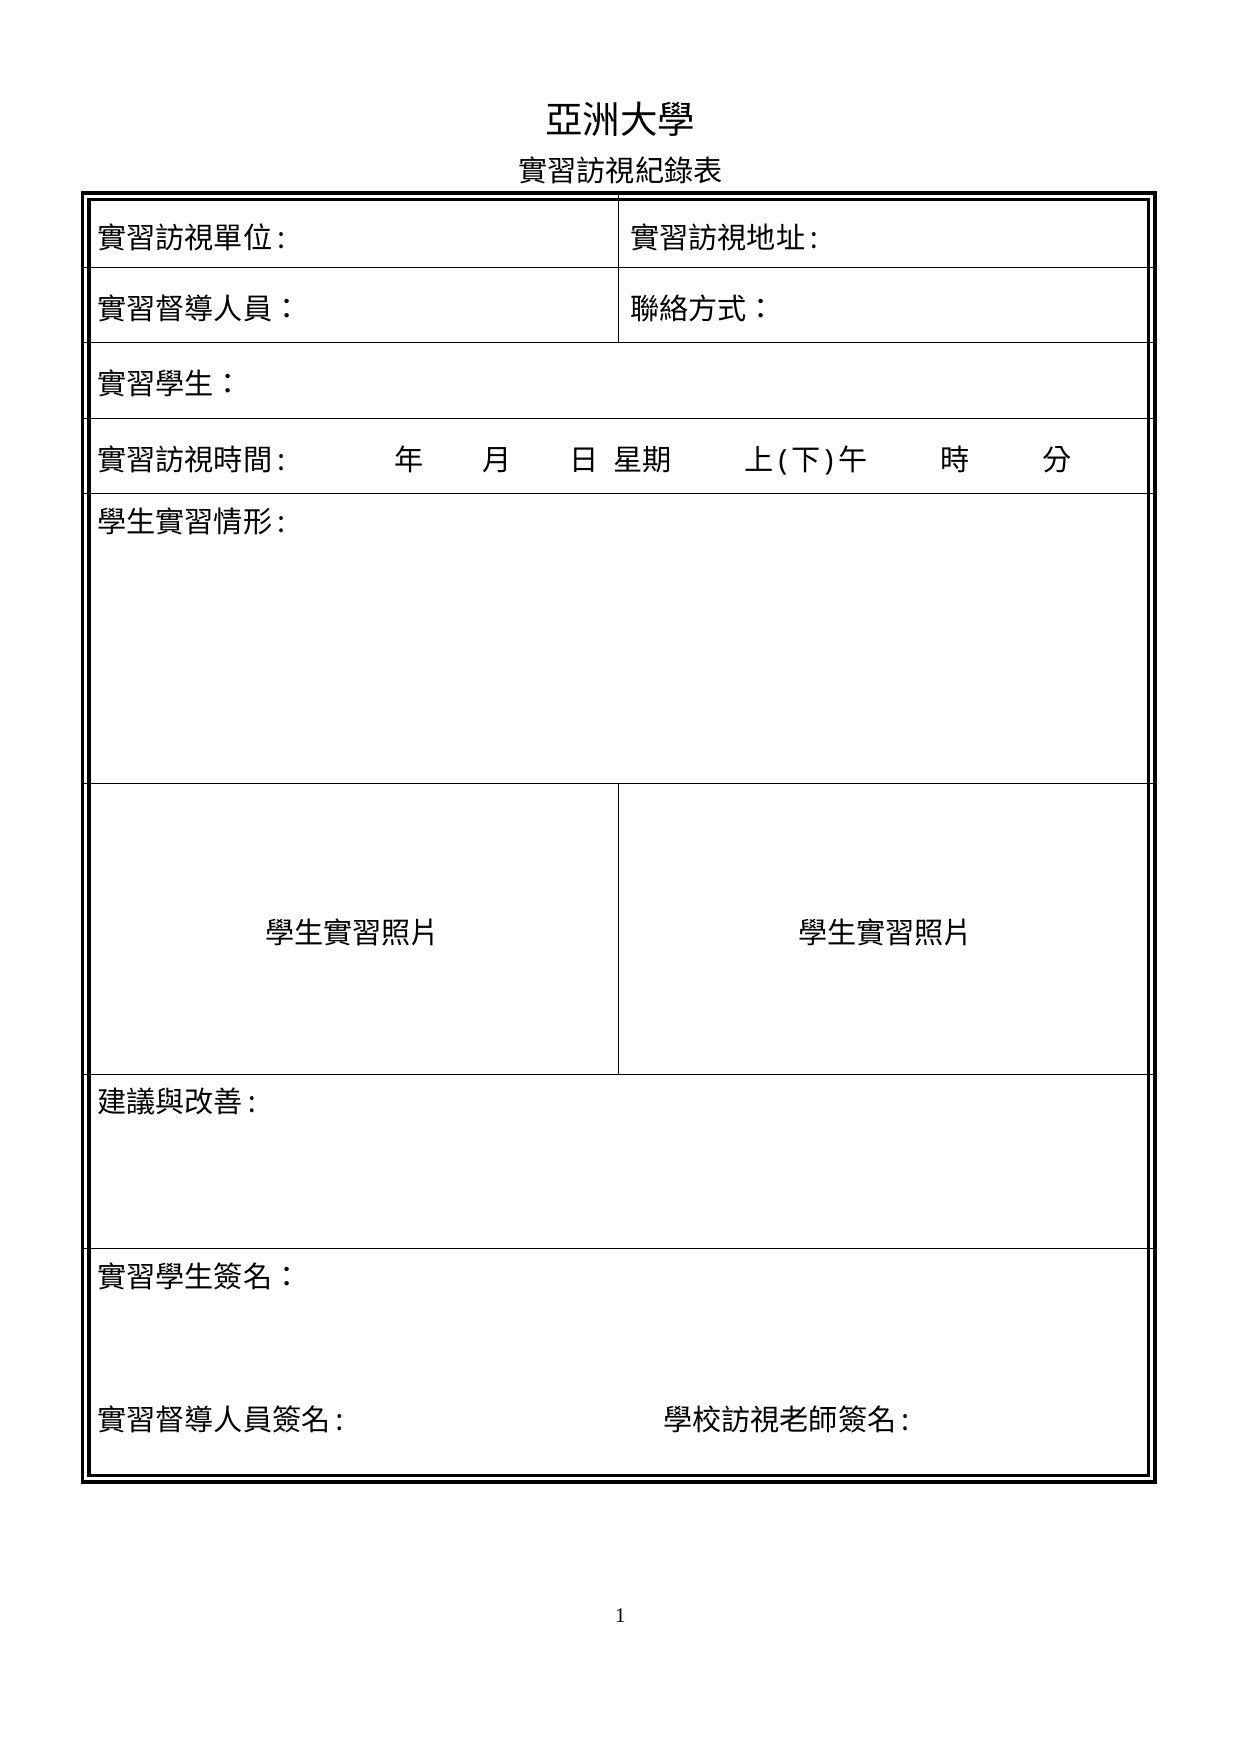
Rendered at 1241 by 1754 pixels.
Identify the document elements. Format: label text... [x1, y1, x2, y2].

table_cell 實習督導人員： [91, 268, 618, 342]
table_cell 學生實習情形: [91, 494, 1147, 783]
table_cell 實習學生： [91, 343, 1147, 418]
text 亞洲大學 [148, 96, 1092, 143]
table_cell 實習訪視時間: 年 月 日 星期 上(下)午 時 分 [91, 419, 1147, 493]
table_header 實習訪視地址: [619, 195, 1152, 267]
table_cell 學生實習照片 [619, 784, 1147, 1073]
table_cell 學生實習照片 [91, 784, 618, 1073]
text 實習訪視紀錄表 [148, 143, 1092, 191]
table_header 實習訪視單位: [86, 195, 618, 267]
table_cell 聯絡方式： [619, 268, 1147, 342]
table_cell 建議與改善: [91, 1075, 1147, 1248]
table_cell 實習學生簽名： 實習督導人員簽名: 學校訪視老師簽名: [91, 1249, 1147, 1474]
